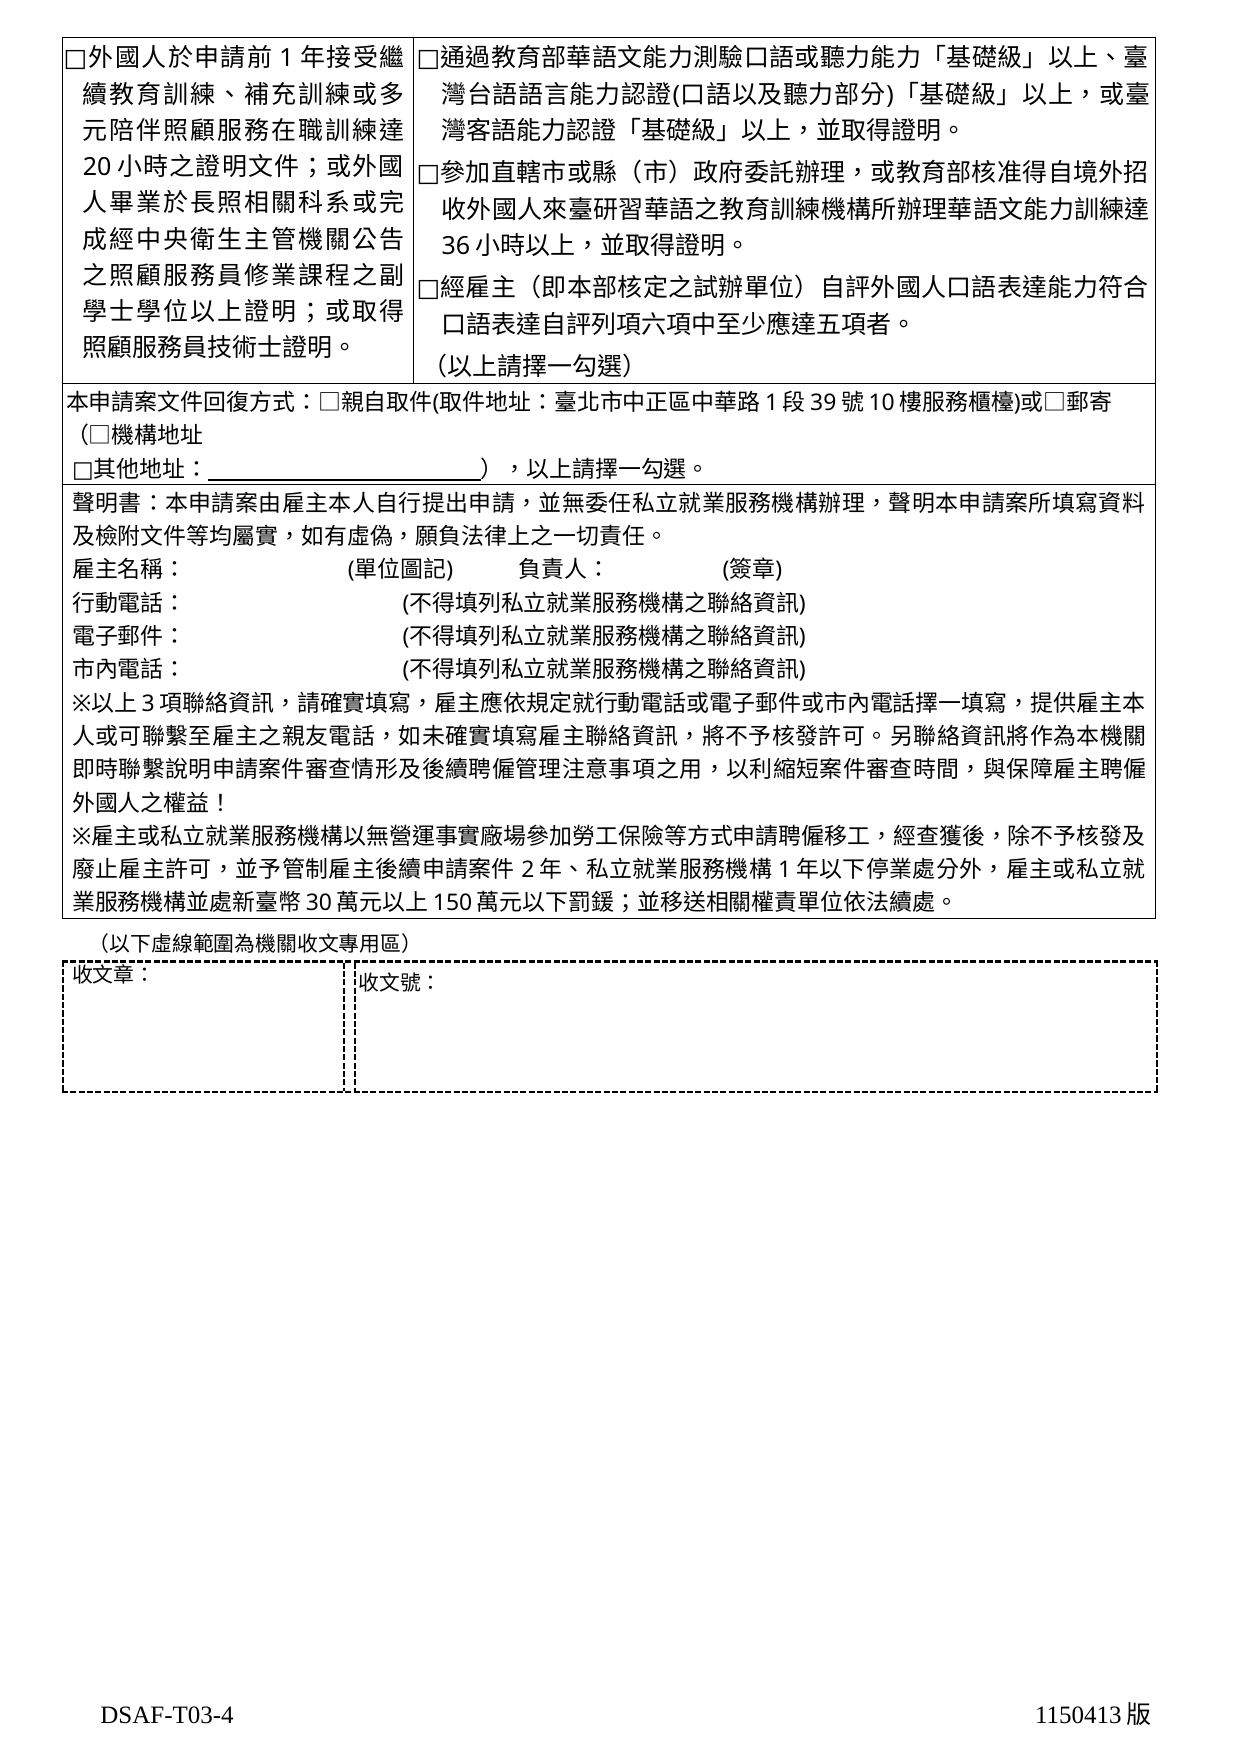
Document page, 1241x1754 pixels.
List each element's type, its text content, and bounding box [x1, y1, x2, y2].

table_header [344, 960, 355, 1091]
table_cell □外國人於申請前1年接受繼續教育訓練、補充訓練或多元陪伴照顧服務在職訓練達20小時之證明文件；或外國人畢業於長照相關科系或完成經中央衛生主管機關公告之照顧服務員修業課程之副學士學位以上證明；或取得照顧服務員技術士證明。 [63, 38, 413, 383]
table_cell 聲明書：本申請案由雇主本人自行提出申請，並無委任私立就業服務機構辦理，聲明本申請案所填寫資料及檢附文件等均屬實，如有虛偽，願負法律上之一切責任。 雇主名稱： (單位圖記) 負責人： (簽章) 行動電話： (不得填列私立就業服務機構之聯絡資訊) 電子郵件： (不得填列私立就業服務機構之聯絡資訊) 市內電話： (不得填列私立就業服務機構之聯絡資訊) ※以上3項聯絡資訊，請確實填寫，雇主應依規定就行動電話或電子郵件或市內電話擇一填寫，提供雇主本人或可聯繫至雇主之親友電話，如未確實填寫雇主聯絡資訊，將不予核發許可。另聯絡資訊將作為本機關即時聯繫說明申請案件審查情形及後續聘僱管理注意事項之用，以利縮短案件審查時間，與保障雇主聘僱外國人之權益！ ※雇主或私立就業服務機構以無營運事實廠場參加勞工保險等方式申請聘僱移工，經查獲後，除不予核發及廢止雇主許可，並予管制雇主後續申請案件2年、私立就業服務機構1年以下停業處分外，雇主或私立就業服務機構並處新臺幣30萬元以上150萬元以下罰鍰；並移送相關權責單位依法續處。 [63, 485, 1155, 918]
table_cell 本申請案文件回復方式：□親自取件(取件地址：臺北市中正區中華路1段39號10樓服務櫃檯)或□郵寄（□機構地址 □其他地址： ），以上請擇一勾選。 [63, 384, 1155, 484]
text （以下虛線範圍為機關收文專用區） [89, 931, 1152, 956]
table_cell □通過教育部華語文能力測驗口語或聽力能力「基礎級」以上、臺灣台語語言能力認證(口語以及聽力部分)「基礎級」以上，或臺灣客語能力認證「基礎級」以上，並取得證明。 □參加直轄市或縣（市）政府委託辦理，或教育部核准得自境外招收外國人來臺研習華語之教育訓練機構所辦理華語文能力訓練達36小時以上，並取得證明。 □經雇主（即本部核定之試辦單位）自評外國人口語表達能力符合口語表達自評列項六項中至少應達五項者。 （以上請擇一勾選） [414, 38, 1155, 383]
table_header 收文章： [63, 960, 343, 1091]
table_header 收文號： [355, 960, 1157, 1091]
